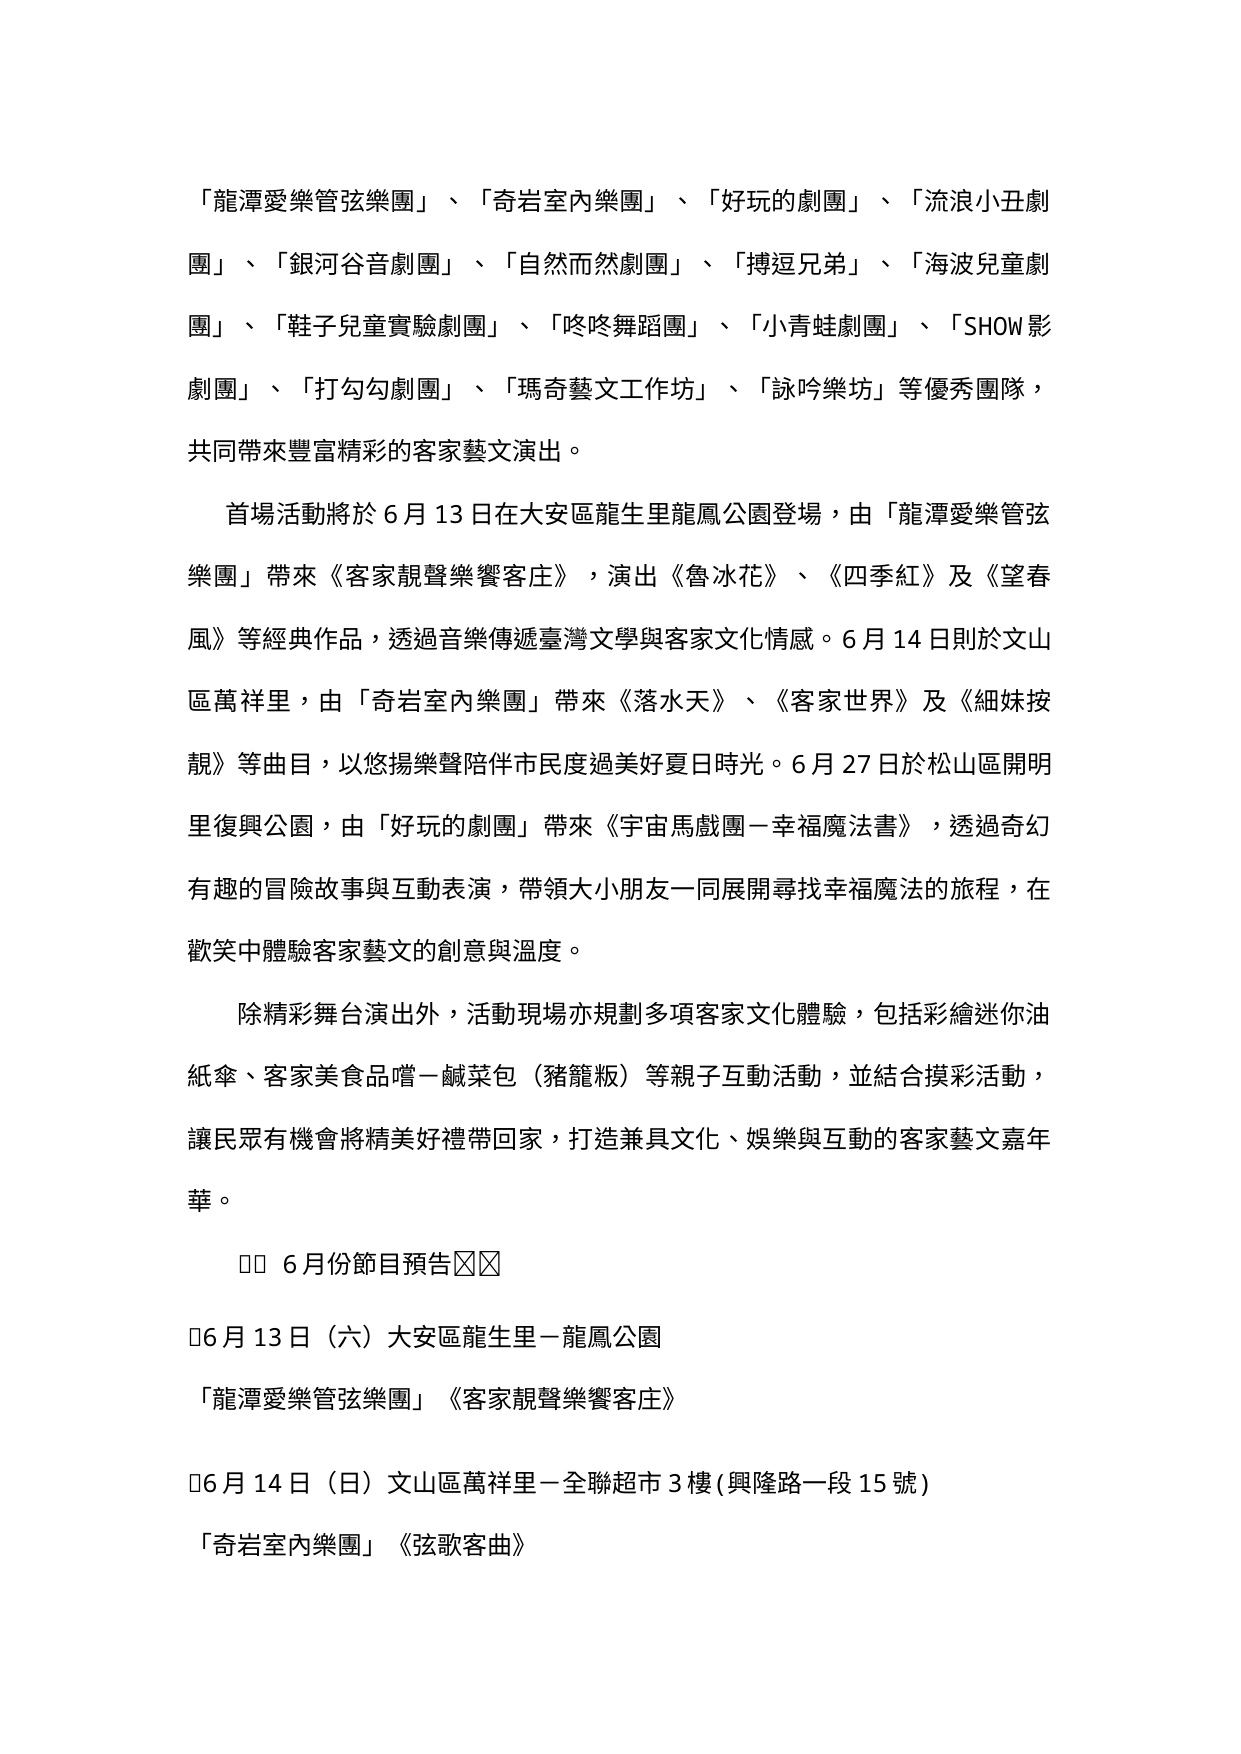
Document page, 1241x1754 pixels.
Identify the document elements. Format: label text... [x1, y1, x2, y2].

text 🔸6月13日（六）大安區龍生里－龍鳳公園 「龍潭愛樂管弦樂團」《客家靚聲樂饗客庄》 [187, 1294, 1053, 1419]
text 「龍潭愛樂管弦樂團」、「奇岩室內樂團」、「好玩的劇團」、「流浪小丑劇團」、「銀河谷音劇團」、「自然而然劇團」、「搏逗兄弟」、「海波兒童劇團」、「鞋子兒童實驗劇團」、「咚咚舞蹈團」、「小青蛙劇團」、「SHOW影劇團」、「打勾勾劇團」、「瑪奇藝文工作坊」、「詠吟樂坊」等優秀團隊，共同帶來豐富精彩的客家藝文演出。 [187, 158, 1053, 471]
text 除精彩舞台演出外，活動現場亦規劃多項客家文化體驗，包括彩繪迷你油紙傘、客家美食品嚐－鹹菜包（豬籠粄）等親子互動活動，並結合摸彩活動，讓民眾有機會將精美好禮帶回家，打造兼具文化、娛樂與互動的客家藝文嘉年華。 [187, 971, 1053, 1221]
text 首場活動將於6月13日在大安區龍生里龍鳳公園登場，由「龍潭愛樂管弦樂團」帶來《客家靚聲樂饗客庄》，演出《魯冰花》、《四季紅》及《望春風》等經典作品，透過音樂傳遞臺灣文學與客家文化情感。6月14日則於文山區萬祥里，由「奇岩室內樂團」帶來《落水天》、《客家世界》及《細妹按靚》等曲目，以悠揚樂聲陪伴市民度過美好夏日時光。6月27日於松山區開明里復興公園，由「好玩的劇團」帶來《宇宙馬戲團－幸福魔法書》，透過奇幻有趣的冒險故事與互動表演，帶領大小朋友一同展開尋找幸福魔法的旅程，在歡笑中體驗客家藝文的創意與溫度。 [187, 471, 1053, 971]
text 🔸6月14日（日）文山區萬祥里－全聯超市3樓(興隆路一段15號) 「奇岩室內樂團」《弦歌客曲》 [187, 1439, 1053, 1564]
text 📢📢 6月份節目預告📢📢 [187, 1221, 1053, 1283]
